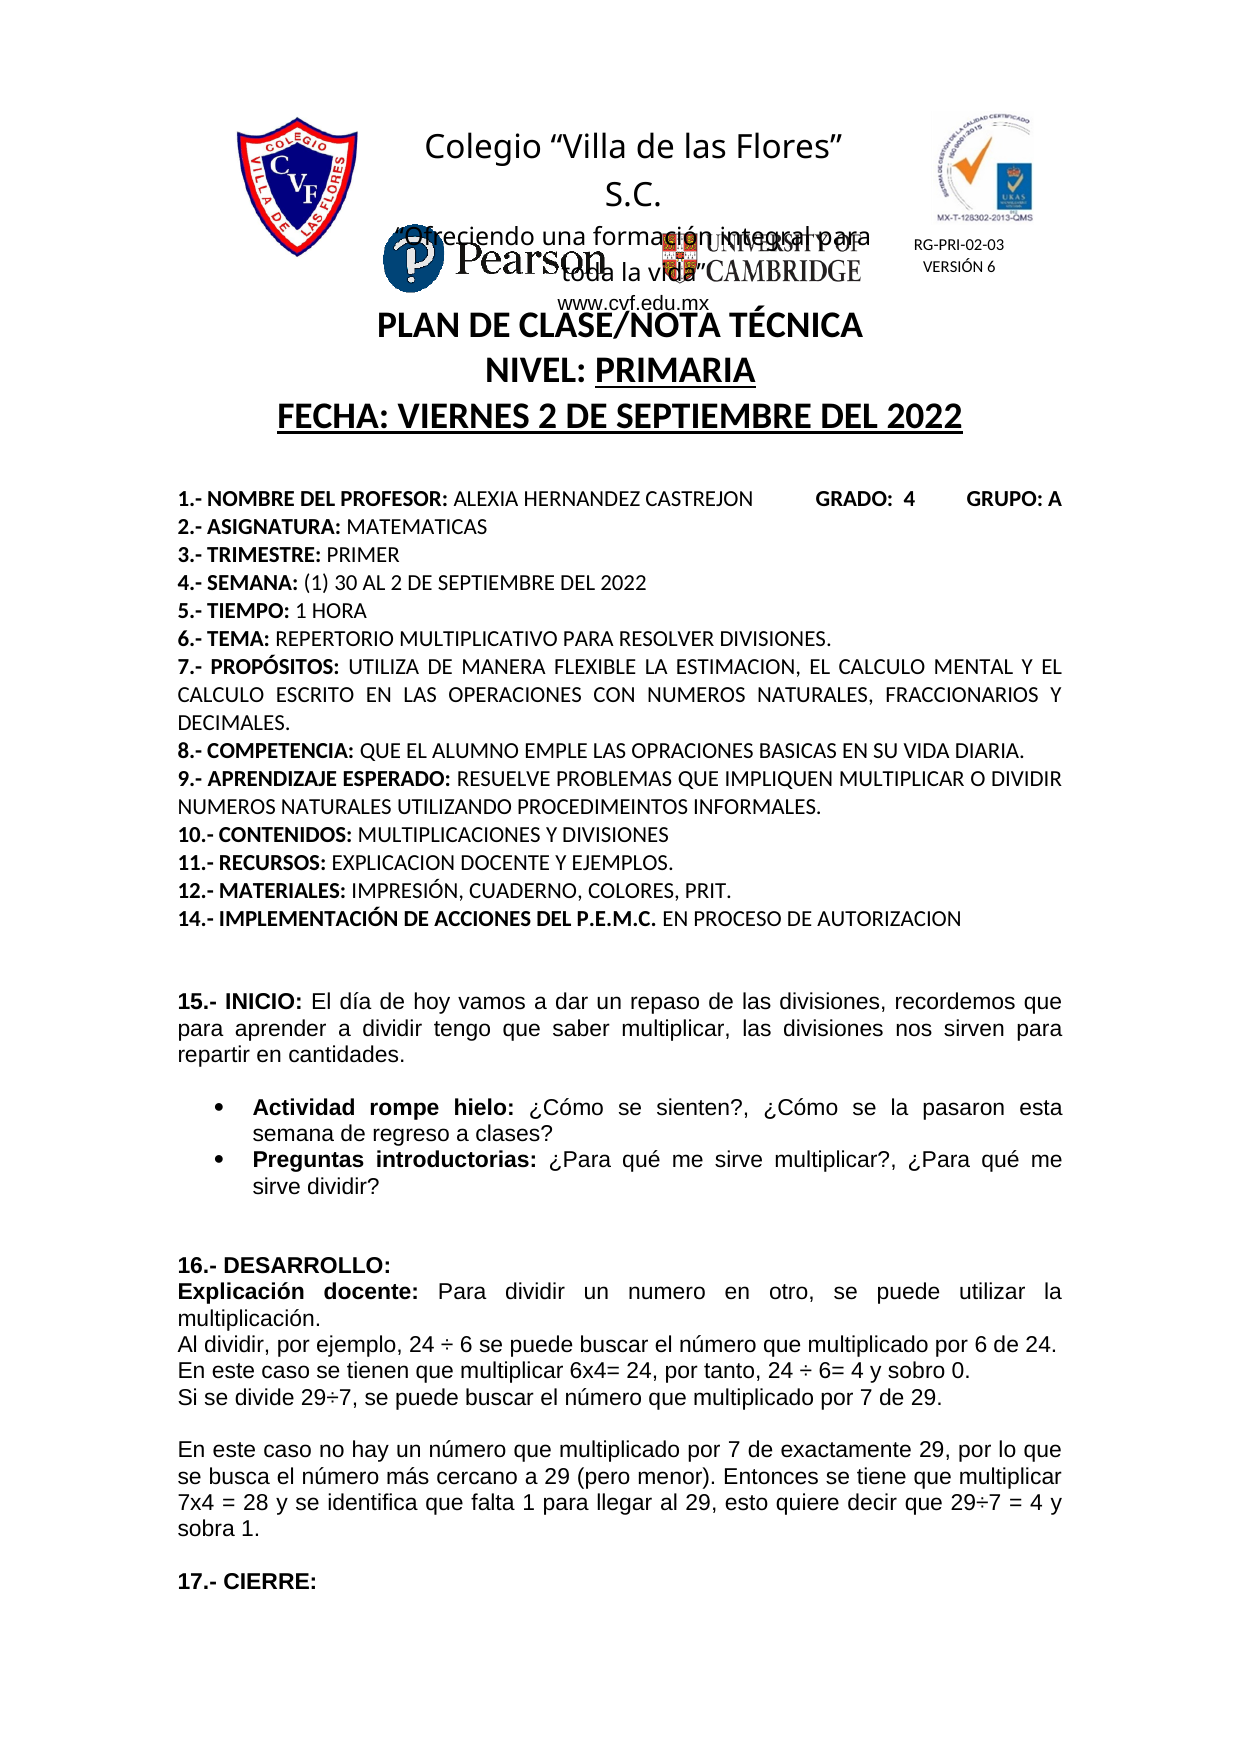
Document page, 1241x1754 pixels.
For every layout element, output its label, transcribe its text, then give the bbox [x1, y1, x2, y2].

list Preguntas introductorias: ¿Para qué me sirve multiplicar?, ¿Para qué me sirve dividir? [215, 1146, 1063, 1199]
text 15.- INICIO: El día de hoy vamos a dar un repaso de las divisiones, recordemos que para aprender a dividir tengo que saber multiplicar, las divisiones nos sirven para repartir en cantidades. [177, 988, 1063, 1067]
text En este caso se tienen que multiplicar 6x4= 24, por tanto, 24 ÷ 6= 4 y sobro 0. [177, 1357, 1063, 1383]
text 10.- CONTENIDOS: MULTIPLICACIONES Y DIVISIONES [177, 820, 1063, 848]
text Explicación docente: Para dividir un numero en otro, se puede utilizar la multiplicación. [177, 1278, 1063, 1331]
text 8.- COMPETENCIA: QUE EL ALUMNO EMPLE LAS OPRACIONES BASICAS EN SU VIDA DIARIA. [177, 736, 1063, 764]
text FECHA: VIERNES 2 DE SEPTIEMBRE DEL 2022 [177, 392, 1063, 438]
text 1.- NOMBRE DEL PROFESOR: ALEXIA HERNANDEZ CASTREJON GRADO: 4 GRUPO: A [177, 484, 1063, 512]
text 3.- TRIMESTRE: PRIMER [177, 540, 1063, 568]
text 9.- APRENDIZAJE ESPERADO: RESUELVE PROBLEMAS QUE IMPLIQUEN MULTIPLICAR O DIVIDIR NUMEROS NATURALES UTILIZANDO PROCEDIMEINTOS INFORMALES. [177, 764, 1063, 820]
text 14.- IMPLEMENTACIÓN DE ACCIONES DEL P.E.M.C. EN PROCESO DE AUTORIZACION [177, 904, 1063, 932]
text En este caso no hay un número que multiplicado por 7 de exactamente 29, por lo que se busca el número más cercano a 29 (pero menor). Entonces se tiene que multiplicar 7x4 = 28 y se identifica que falta 1 para llegar al 29, esto quiere decir que 29÷7 = 4 y sobra 1. [177, 1436, 1063, 1542]
text PLAN DE CLASE/NOTA TÉCNICA [177, 301, 1063, 346]
text 17.- CIERRE: [177, 1568, 1063, 1594]
text 16.- DESARROLLO: [177, 1252, 1063, 1278]
text 11.- RECURSOS: EXPLICACION DOCENTE Y EJEMPLOS. [177, 848, 1063, 876]
text 5.- TIEMPO: 1 HORA [177, 596, 1063, 624]
text Si se divide 29÷7, se puede buscar el número que multiplicado por 7 de 29. [177, 1383, 1063, 1410]
text 2.- ASIGNATURA: MATEMATICAS [177, 512, 1063, 540]
list Actividad rompe hielo: ¿Cómo se sienten?, ¿Cómo se la pasaron esta semana de regreso a clases? [215, 1094, 1063, 1146]
text 6.- TEMA: REPERTORIO MULTIPLICATIVO PARA RESOLVER DIVISIONES. [177, 624, 1063, 652]
text 7.- PROPÓSITOS: UTILIZA DE MANERA FLEXIBLE LA ESTIMACION, EL CALCULO MENTAL Y EL CALCULO ESCRITO EN LAS OPERACIONES CON NUMEROS NATURALES, FRACCIONARIOS Y DECIMALES. [177, 652, 1063, 736]
text 12.- MATERIALES: IMPRESIÓN, CUADERNO, COLORES, PRIT. [177, 876, 1063, 904]
text Al dividir, por ejemplo, 24 ÷ 6 se puede buscar el número que multiplicado por 6 de 24. [177, 1331, 1063, 1357]
text NIVEL: PRIMARIA [177, 346, 1063, 392]
text 4.- SEMANA: (1) 30 AL 2 DE SEPTIEMBRE DEL 2022 [177, 568, 1063, 596]
